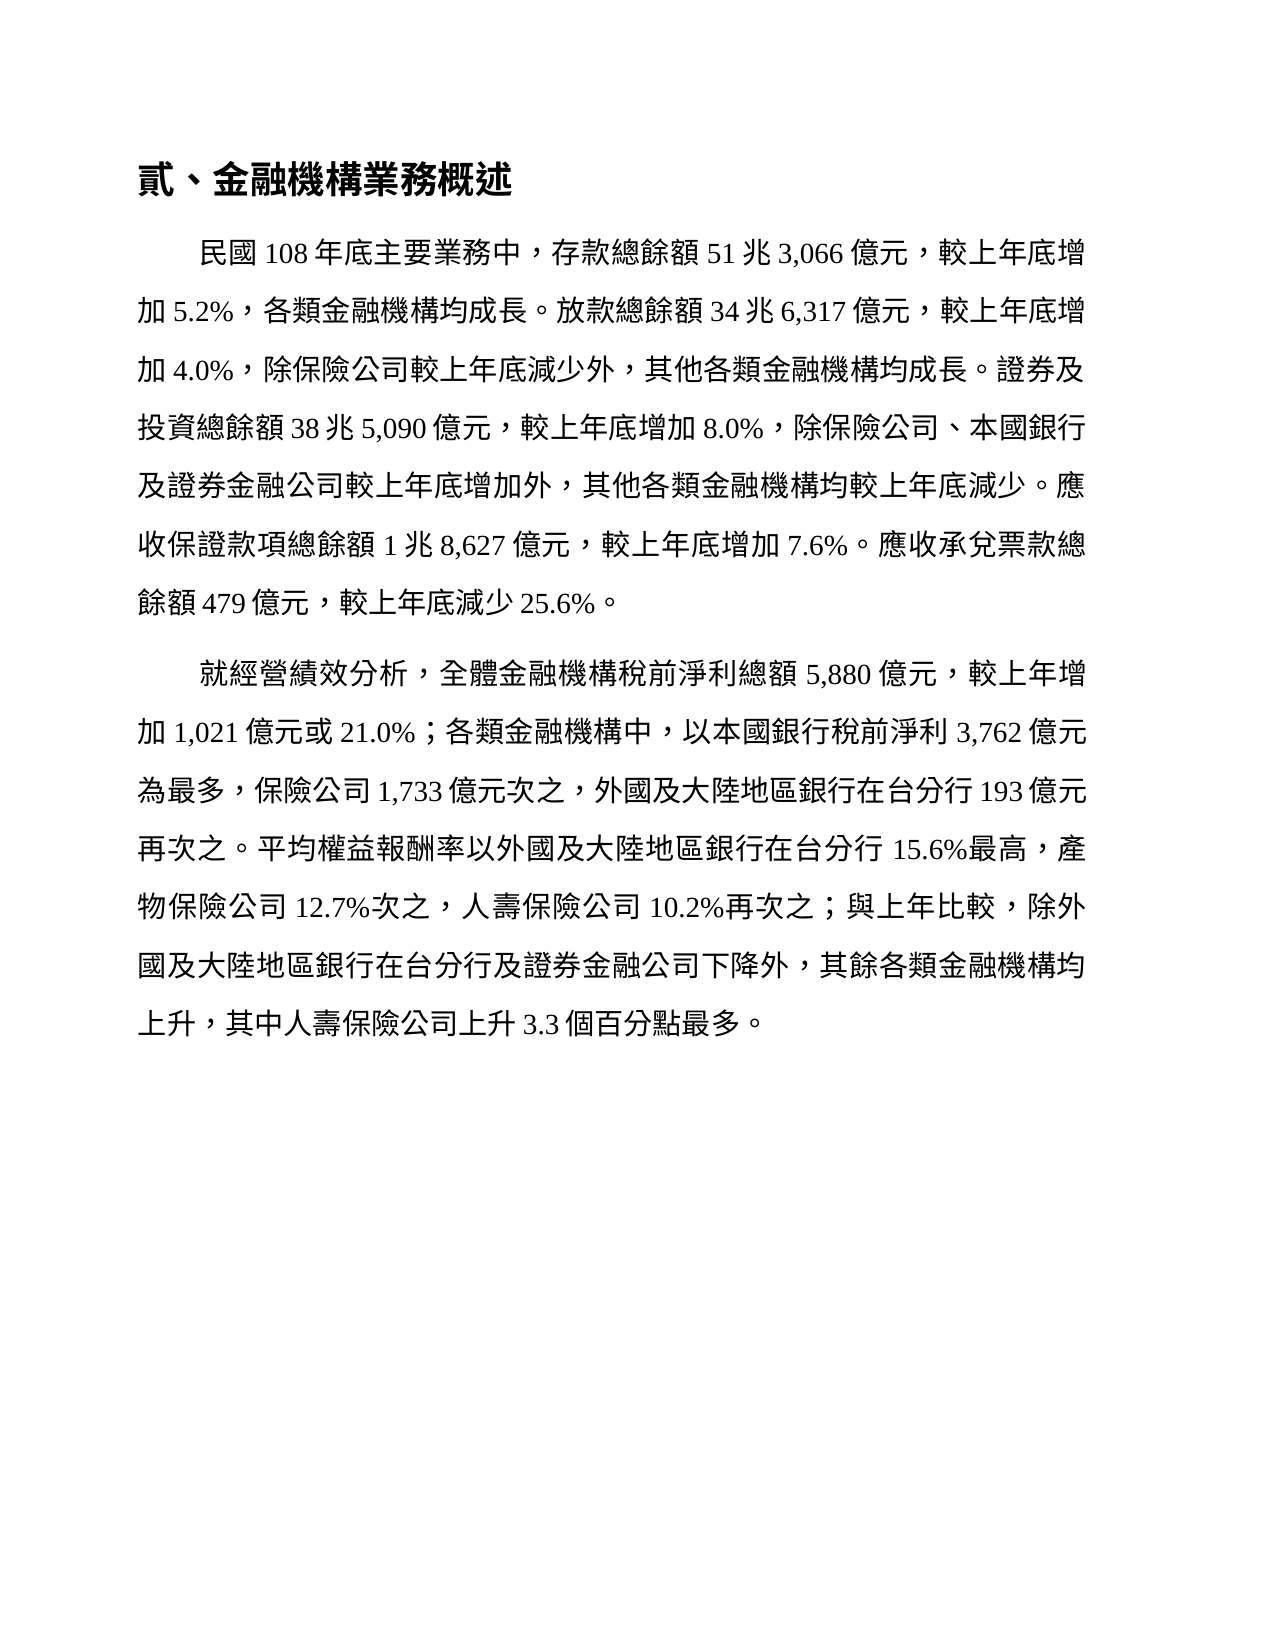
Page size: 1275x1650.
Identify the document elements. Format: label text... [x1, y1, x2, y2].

text 就經營績效分析，全體金融機構稅前淨利總額5,880億元，較上年增加1,021億元或21.0%；各類金融機構中，以本國銀行稅前淨利3,762億元為最多，保險公司1,733億元次之，外國及大陸地區銀行在台分行193億元再次之。平均權益報酬率以外國及大陸地區銀行在台分行15.6%最高，產物保險公司12.7%次之，人壽保險公司10.2%再次之；與上年比較，除外國及大陸地區銀行在台分行及證券金融公司下降外，其餘各類金融機構均上升，其中人壽保險公司上升3.3個百分點最多。 [138, 638, 1087, 1046]
text 民國108年底主要業務中，存款總餘額51兆3,066億元，較上年底增加5.2%，各類金融機構均成長。放款總餘額34兆6,317億元，較上年底增加4.0%，除保險公司較上年底減少外，其他各類金融機構均成長。證券及投資總餘額38兆5,090億元，較上年底增加8.0%，除保險公司、本國銀行及證券金融公司較上年底增加外，其他各類金融機構均較上年底減少。應收保證款項總餘額1兆8,627億元，較上年底增加7.6%。應收承兌票款總餘額479億元，較上年底減少25.6%。 [138, 217, 1087, 625]
text 貳、金融機構業務概述 [138, 150, 1087, 204]
